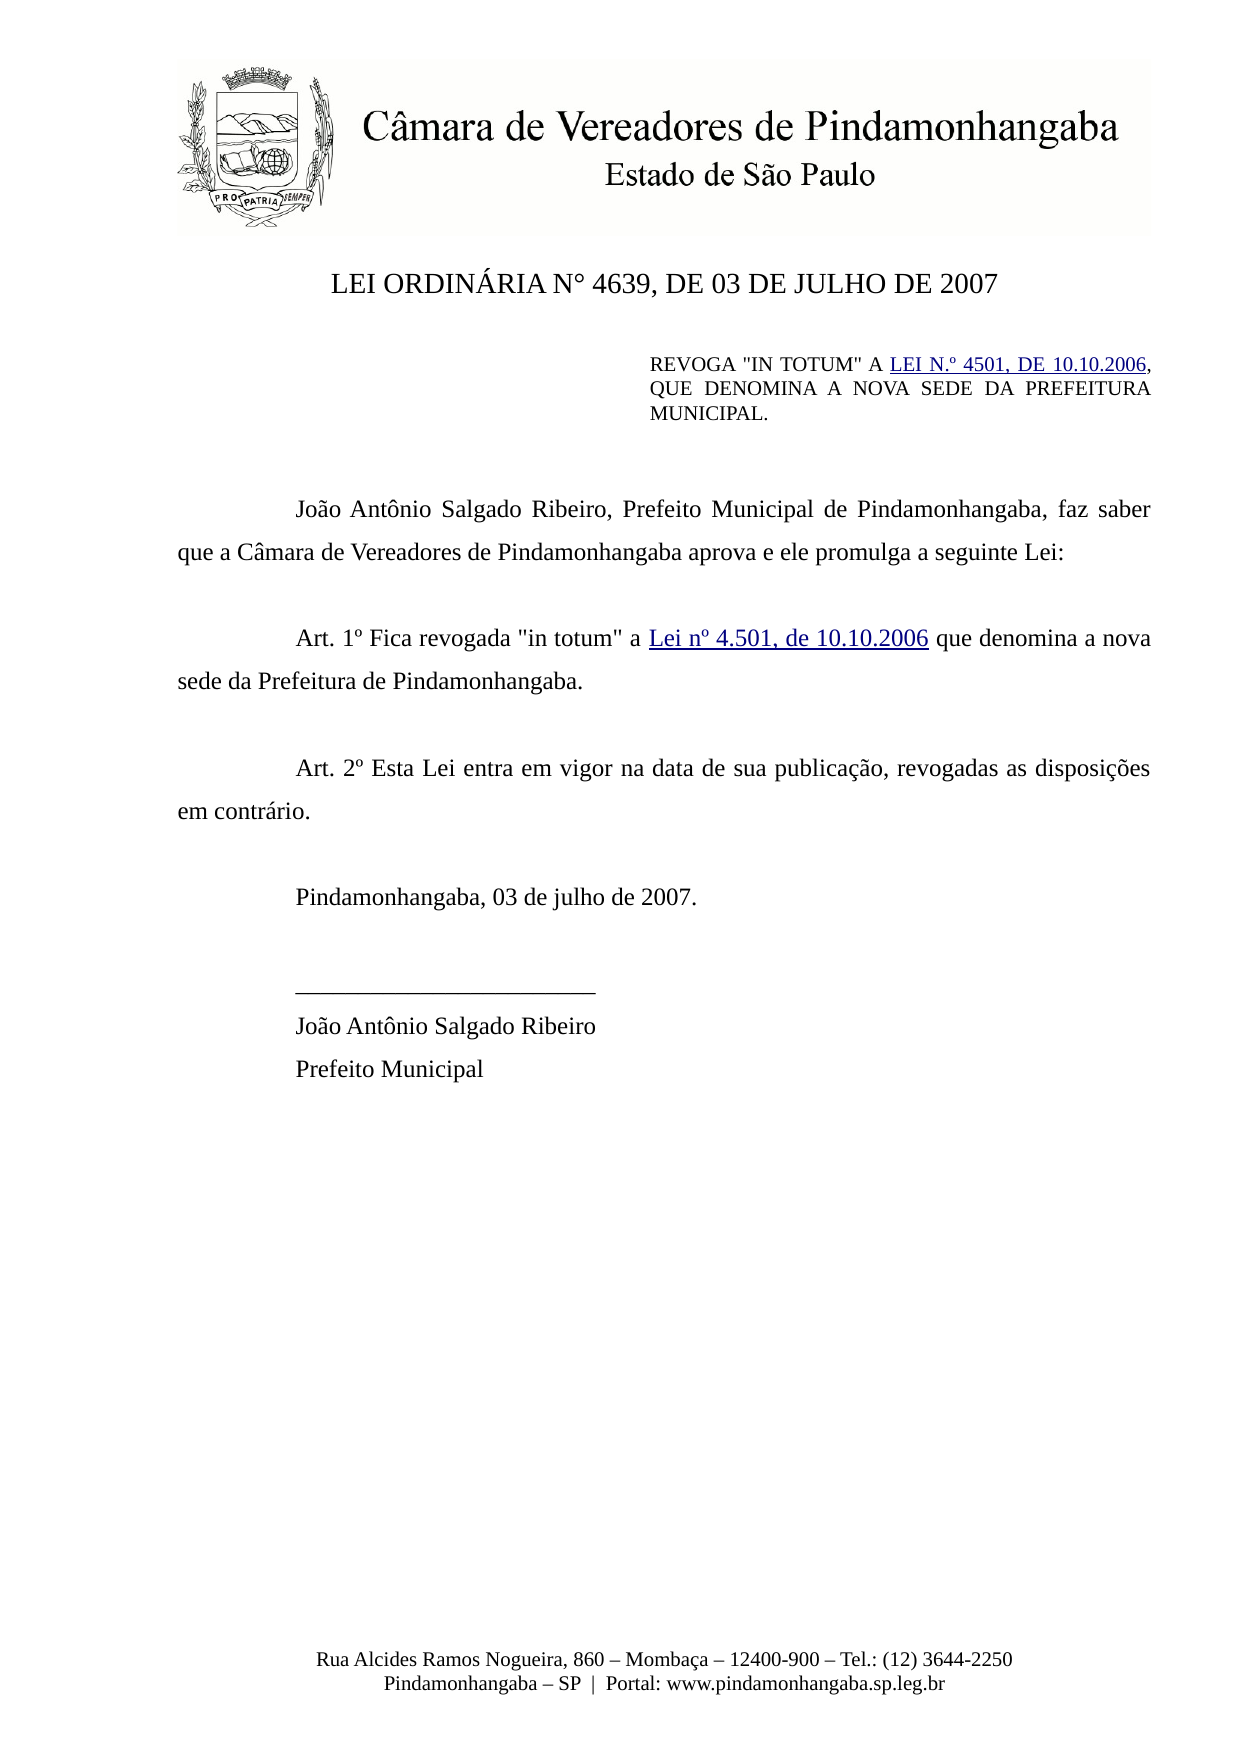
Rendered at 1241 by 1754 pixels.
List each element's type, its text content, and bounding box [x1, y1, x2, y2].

text REVOGA "IN TOTUM" A LEI N.º 4501, DE 10.10.2006, QUE DENOMINA A NOVA SEDE DA PREFEITURA MUNICIPAL. [649, 352, 1152, 424]
text Pindamonhangaba, 03 de julho de 2007. [177, 882, 1152, 911]
text João Antônio Salgado Ribeiro, Prefeito Municipal de Pindamonhangaba, faz saber que a Câmara de Vereadores de Pindamonhangaba aprova e ele promulga a seguinte Lei: [177, 494, 1152, 566]
text Art. 1º Fica revogada "in totum" a Lei nº 4.501, de 10.10.2006 que denomina a nova sede da Prefeitura de Pindamonhangaba. [177, 623, 1152, 695]
text João Antônio Salgado Ribeiro [177, 1011, 1152, 1040]
text ________________________ [177, 968, 1152, 997]
text Prefeito Municipal [177, 1054, 1152, 1083]
picture [177, 59, 1152, 236]
text LEI ORDINÁRIA N° 4639, de 03 de julho de 2007 [177, 266, 1152, 299]
text Art. 2º Esta Lei entra em vigor na data de sua publicação, revogadas as disposições em contrário. [177, 753, 1152, 824]
